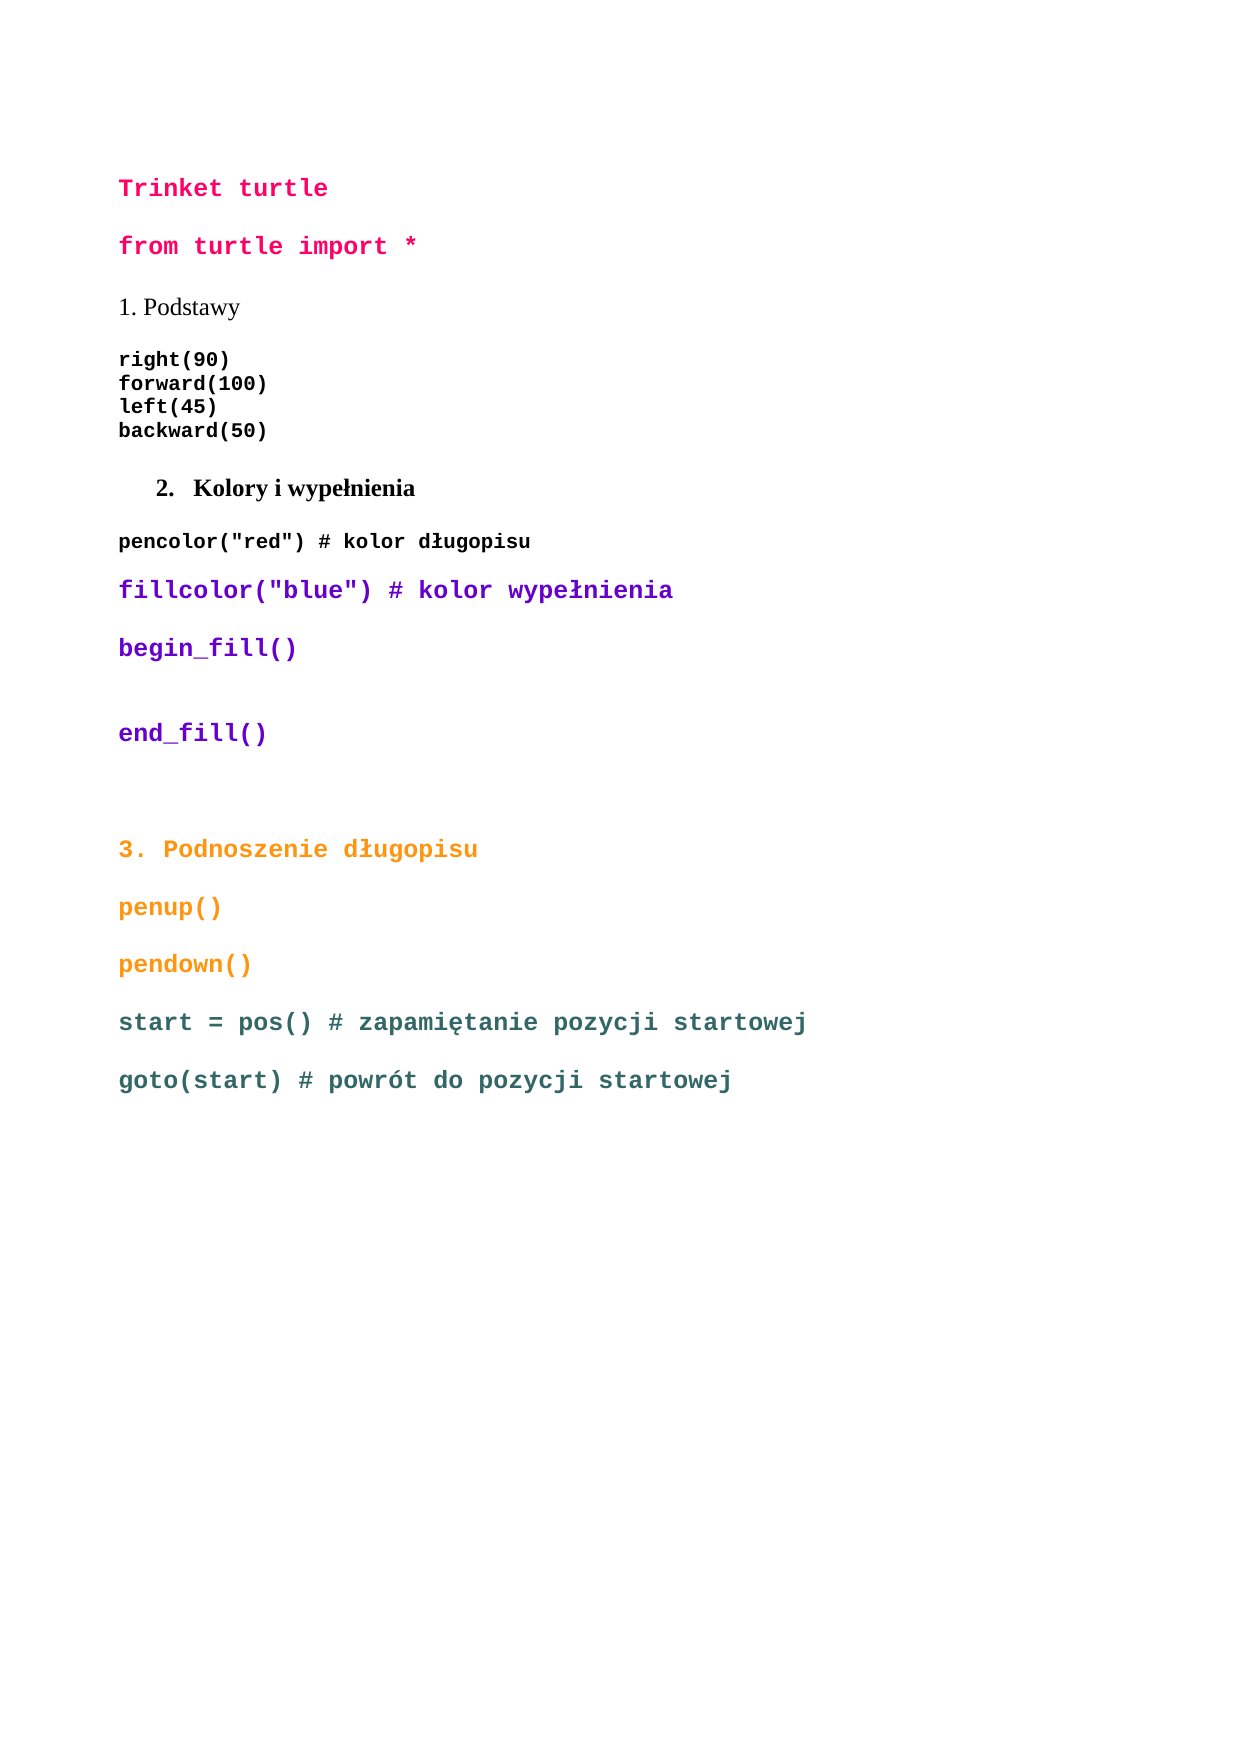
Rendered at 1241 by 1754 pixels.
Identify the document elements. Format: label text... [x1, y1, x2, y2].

text left(45) [118, 396, 1122, 420]
text pendown() [118, 952, 1122, 980]
text fillcolor("blue") # kolor wypełnienia [118, 578, 1122, 606]
text 3. Podnoszenie długopisu [118, 836, 1122, 865]
text right(90) [118, 349, 1122, 373]
text pencolor("red") # kolor długopisu [118, 531, 1122, 554]
text begin_fill() [118, 636, 1122, 664]
text penup() [118, 894, 1122, 922]
text forward(100) [118, 373, 1122, 396]
text 1. Podstawy [118, 292, 1122, 320]
list Kolory i wypełnienia [156, 473, 1122, 502]
text goto(start) # powrót do pozycji startowej [118, 1068, 1122, 1096]
text Trinket turtle [118, 176, 1122, 204]
text start = pos() # zapamiętanie pozycji startowej [118, 1010, 1122, 1038]
text from turtle import * [118, 234, 1122, 262]
text backward(50) [118, 420, 1122, 444]
text end_fill() [118, 721, 1122, 749]
